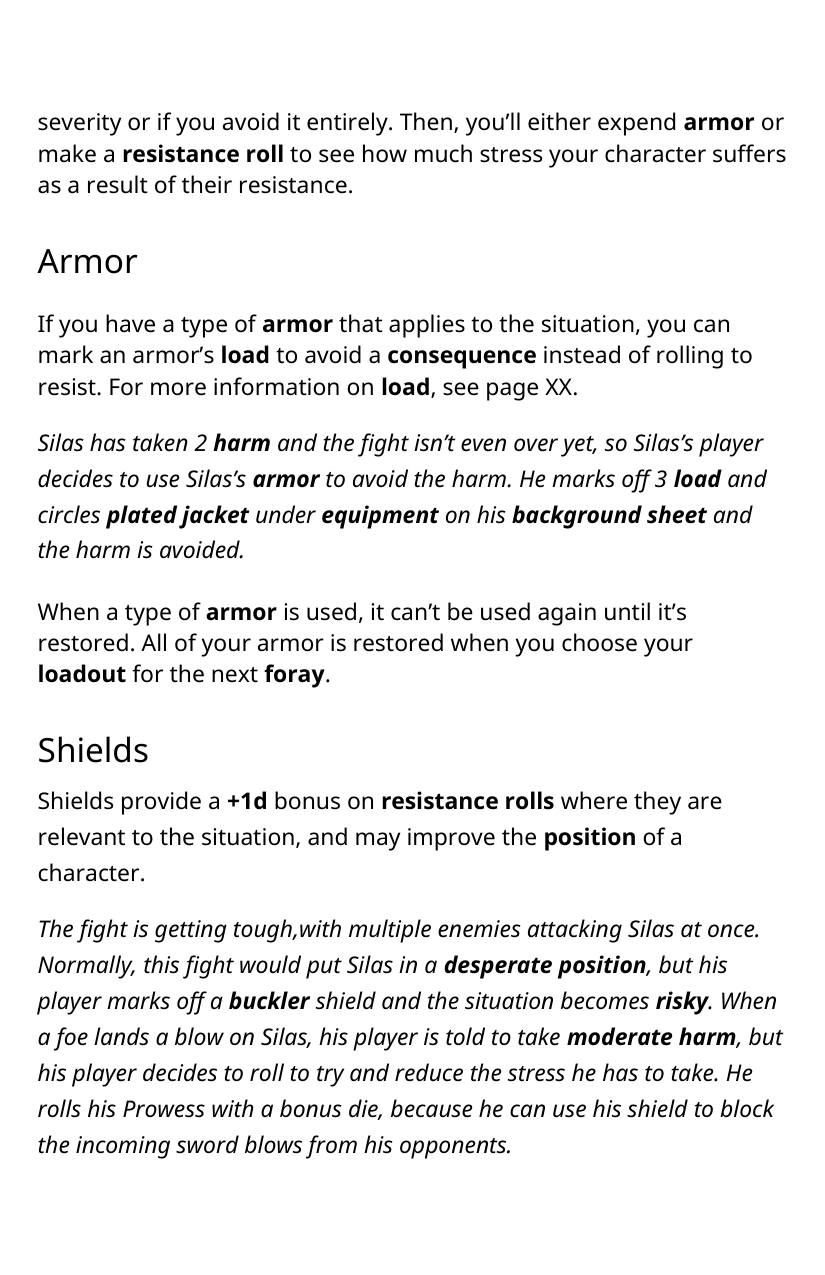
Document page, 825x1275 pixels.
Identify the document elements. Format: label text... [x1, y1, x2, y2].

text The fight is getting tough,with multiple enemies attacking Silas at once. Normally, this fight would put Silas in a desperate position, but his player marks off a buckler shield and the situation becomes risky. When a foe lands a blow on Silas, his player is told to take moderate harm, but his player decides to roll to try and reduce the stress he has to take. He rolls his Prowess with a bonus die, because he can use his shield to block the incoming sword blows from his opponents. [37, 913, 787, 1160]
text severity or if you avoid it entirely. Then, you’ll either expend armor or make a resistance roll to see how much stress your character suffers as a result of their resistance. [37, 106, 787, 200]
subtitle Armor [37, 237, 787, 283]
text When a type of armor is used, it can’t be used again until it’s restored. All of your armor is restored when you choose your loadout for the next foray. [37, 595, 787, 689]
text Shields provide a +1d bonus on resistance rolls where they are relevant to the situation, and may improve the position of a character. [37, 784, 787, 888]
text If you have a type of armor that applies to the situation, you can mark an armor’s load to avoid a consequence instead of rolling to resist. For more information on load, see page XX. [37, 308, 787, 402]
subtitle Shields [37, 727, 787, 772]
text Silas has taken 2 harm and the fight isn’t even over yet, so Silas’s player decides to use Silas’s armor to avoid the harm. He marks off 3 load and circles plated jacket under equipment on his background sheet and the harm is avoided. [37, 427, 787, 566]
